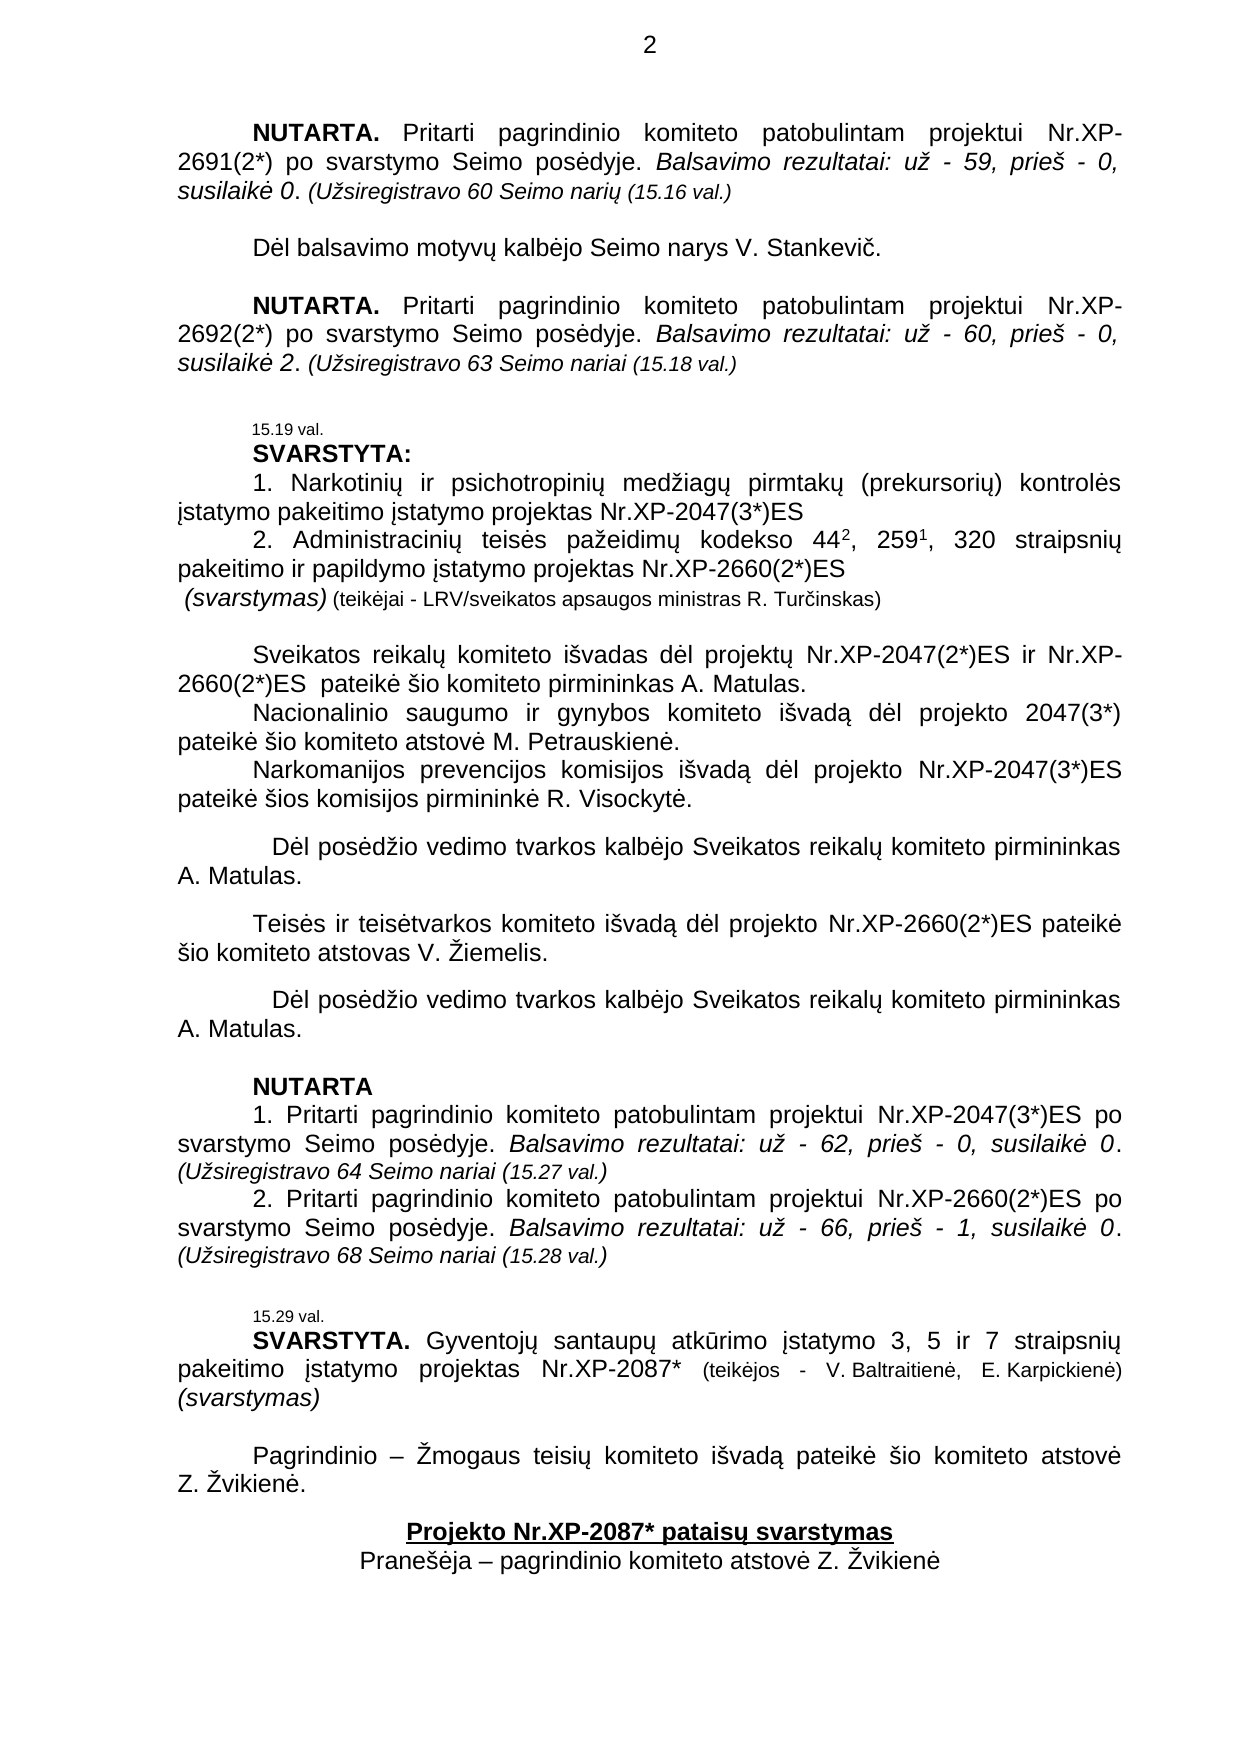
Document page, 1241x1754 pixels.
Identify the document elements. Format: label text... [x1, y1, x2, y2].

text Pranešėja – pagrindinio komiteto atstovė Z. Žvikienė [177, 1546, 1122, 1575]
text Narkomanijos prevencijos komisijos išvadą dėl projekto Nr.XP-2047(3*)ES pateikė šios komisijos pirmininkė R. Visockytė. [177, 755, 1122, 813]
text (svarstymas) (teikėjai - LRV/sveikatos apsaugos ministras R. Turčinskas) [177, 583, 1122, 612]
text SVARSTYTA: [177, 439, 1122, 468]
text NUTARTA. Pritarti pagrindinio komiteto patobulintam projektui Nr.XP-2691(2*) po svarstymo Seimo posėdyje. Balsavimo rezultatai: už - 59, prieš - 0, susilaikė 0. (Užsiregistravo 60 Seimo narių (15.16 val.) [177, 118, 1122, 204]
text NUTARTA [177, 1072, 1122, 1100]
text 15.29 val. [177, 1307, 1122, 1326]
text SVARSTYTA. Gyventojų santaupų atkūrimo įstatymo 3, 5 ir 7 straipsnių pakeitimo įstatymo projektas Nr.XP-2087* (teikėjos - V. Baltraitienė, E. Karpickienė) (svarstymas) [177, 1326, 1122, 1412]
text Dėl posėdžio vedimo tvarkos kalbėjo Sveikatos reikalų komiteto pirmininkas A. Matulas. [177, 985, 1122, 1043]
text Pagrindinio – Žmogaus teisių komiteto išvadą pateikė šio komiteto atstovė Z. Žvikienė. [177, 1441, 1122, 1498]
text Dėl posėdžio vedimo tvarkos kalbėjo Sveikatos reikalų komiteto pirmininkas A. Matulas. [177, 832, 1122, 889]
text Teisės ir teisėtvarkos komiteto išvadą dėl projekto Nr.XP-2660(2*)ES pateikė šio komiteto atstovas V. Žiemelis. [177, 909, 1122, 966]
text Dėl balsavimo motyvų kalbėjo Seimo narys V. Stankevič. [177, 233, 1122, 262]
text NUTARTA. Pritarti pagrindinio komiteto patobulintam projektui Nr.XP-2692(2*) po svarstymo Seimo posėdyje. Balsavimo rezultatai: už - 60, prieš - 0, susilaikė 2. (Užsiregistravo 63 Seimo nariai (15.18 val.) [177, 291, 1122, 377]
text 1. Narkotinių ir psichotropinių medžiagų pirmtakų (prekursorių) kontrolės įstatymo pakeitimo įstatymo projektas Nr.XP-2047(3*)ES [177, 468, 1122, 525]
text 2. Administracinių teisės pažeidimų kodekso 442, 2591, 320 straipsnių pakeitimo ir papildymo įstatymo projektas Nr.XP-2660(2*)ES [177, 525, 1122, 583]
text 2. Pritarti pagrindinio komiteto patobulintam projektui Nr.XP-2660(2*)ES po svarstymo Seimo posėdyje. Balsavimo rezultatai: už - 66, prieš - 1, susilaikė 0. (Užsiregistravo 68 Seimo nariai (15.28 val.) [177, 1184, 1122, 1268]
text 15.19 val. [177, 420, 1122, 439]
text Nacionalinio saugumo ir gynybos komiteto išvadą dėl projekto 2047(3*) pateikė šio komiteto atstovė M. Petrauskienė. [177, 698, 1122, 755]
subtitle Projekto Nr.XP-2087* pataisų svarstymas [177, 1517, 1122, 1546]
text Sveikatos reikalų komiteto išvadas dėl projektų Nr.XP-2047(2*)ES ir Nr.XP-2660(2*)ES pateikė šio komiteto pirmininkas A. Matulas. [177, 640, 1122, 698]
text 1. Pritarti pagrindinio komiteto patobulintam projektui Nr.XP-2047(3*)ES po svarstymo Seimo posėdyje. Balsavimo rezultatai: už - 62, prieš - 0, susilaikė 0. (Užsiregistravo 64 Seimo nariai (15.27 val.) [177, 1100, 1122, 1184]
